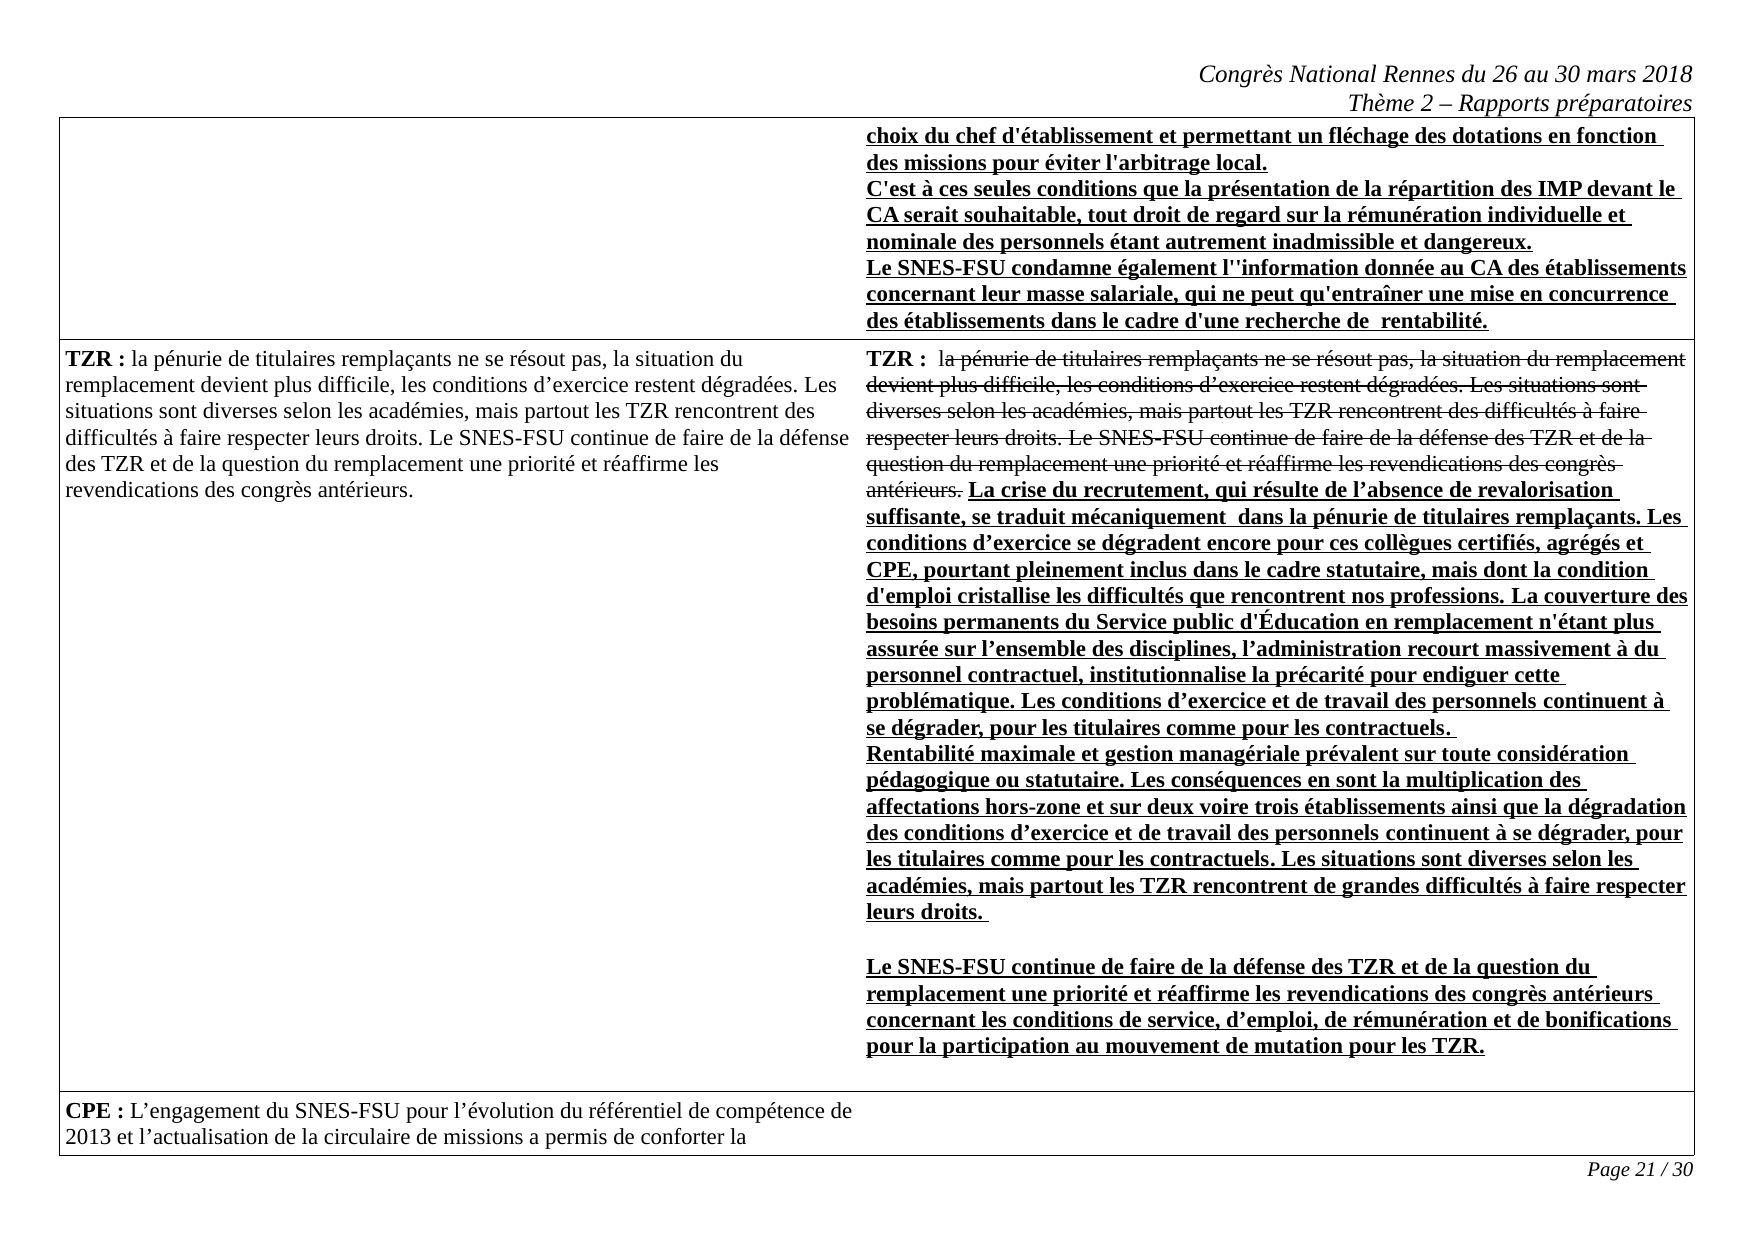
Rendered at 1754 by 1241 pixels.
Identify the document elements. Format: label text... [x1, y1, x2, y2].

table_cell TZR : la pénurie de titulaires remplaçants ne se résout pas, la situation du remplacement devient plus difficile, les conditions d’exercice restent dégradées. Les situations sont diverses selon les académies, mais partout les TZR rencontrent des difficultés à faire respecter leurs droits. Le SNES-FSU continue de faire de la défense des TZR et de la question du remplacement une priorité et réaffirme les revendications des congrès antérieurs. La crise du recrutement, qui résulte de l’absence de revalorisation suffisante, se traduit mécaniquement dans la pénurie de titulaires remplaçants. Les conditions d’exercice se dégradent encore pour ces collègues certifiés, agrégés et CPE, pourtant pleinement inclus dans le cadre statutaire, mais dont la condition d'emploi cristallise les difficultés que rencontrent nos professions. La couverture des besoins permanents du Service public d'Éducation en remplacement n'étant plus assurée sur l’ensemble des disciplines, l’administration recourt massivement à du personnel contractuel, institutionnalise la précarité pour endiguer cette problématique. Les conditions d’exercice et de travail des personnels continuent à se dégrader, pour les titulaires comme pour les contractuels. Rentabilité maximale et gestion managériale prévalent sur toute considération pédagogique ou statutaire. Les conséquences en sont la multiplication des affectations hors-zone et sur deux voire trois établissements ainsi que la dégradation des conditions d’exercice et de travail des personnels continuent à se dégrader, pour les titulaires comme pour les contractuels. Les situations sont diverses selon les académies, mais partout les TZR rencontrent de grandes difficultés à faire respecter leurs droits. Le SNES-FSU continue de faire de la défense des TZR et de la question du remplacement une priorité et réaffirme les revendications des congrès antérieurs concernant les conditions de service, d’emploi, de rémunération et de bonifications pour la participation au mouvement de mutation pour les TZR. [861, 340, 1694, 1091]
table_cell choix du chef d'établissement et permettant un fléchage des dotations en fonction des missions pour éviter l'arbitrage local. C'est à ces seules conditions que la présentation de la répartition des IMP devant le CA serait souhaitable, tout droit de regard sur la rémunération individuelle et nominale des personnels étant autrement inadmissible et dangereux. Le SNES-FSU condamne également l''information donnée au CA des établissements concernant leur masse salariale, qui ne peut qu'entraîner une mise en concurrence des établissements dans le cadre d'une recherche de rentabilité. [861, 118, 1694, 339]
table_cell [60, 118, 861, 339]
table_cell TZR : la pénurie de titulaires remplaçants ne se résout pas, la situation du remplacement devient plus difficile, les conditions d’exercice restent dégradées. Les situations sont diverses selon les académies, mais partout les TZR rencontrent des difficultés à faire respecter leurs droits. Le SNES-FSU continue de faire de la défense des TZR et de la question du remplacement une priorité et réaffirme les revendications des congrès antérieurs. [60, 340, 861, 1091]
table_cell CPE : L’engagement du SNES-FSU pour l’évolution du référentiel de compétence de 2013 et l’actualisation de la circulaire de missions a permis de conforter la [60, 1092, 861, 1155]
table_cell [861, 1092, 1694, 1155]
